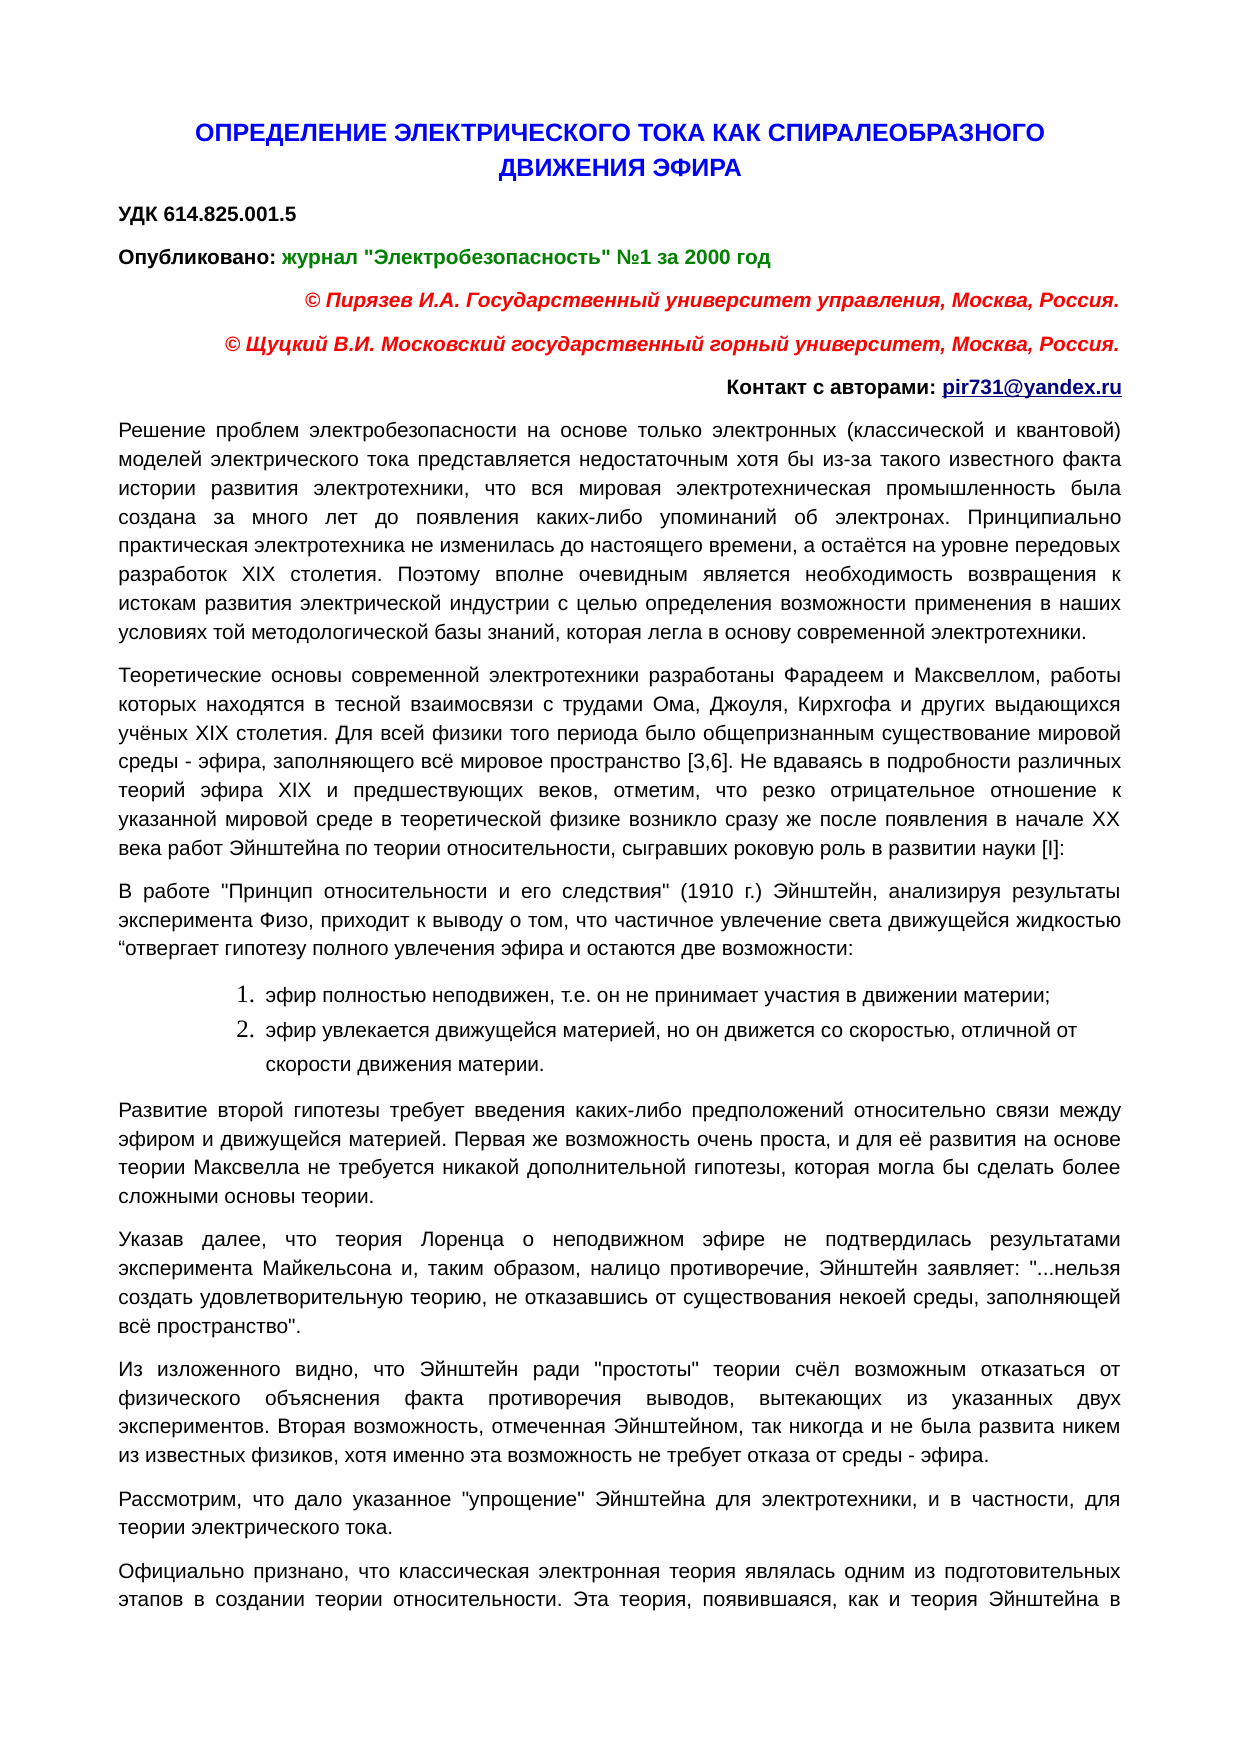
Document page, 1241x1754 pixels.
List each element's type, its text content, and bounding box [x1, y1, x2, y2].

text УДК 614.825.001.5 [118, 202, 1122, 226]
text Рассмотрим, что дало указанное "упрощение" Эйнштейна для электротехники, и в частности, для теории электрического тока. [118, 1486, 1122, 1539]
text Указав далее, что теория Лоренца о неподвижном эфире не подтвердилась результатами эксперимента Майкельсона и, таким образом, налицо противоречие, Эйнштейн заявляет: "...нельзя создать удовлетворительную теорию, не отказавшись от существования некоей среды, заполняющей всё пространство". [118, 1227, 1122, 1337]
text В работе "Принцип относительности и его следствия" (1910 г.) Эйнштейн, анализируя результаты эксперимента Физо, приходит к выводу о том, что частичное увлечение света движущейся жидкостью “отвергает гипотезу полного увлечения эфира и остаются две возможности: [118, 879, 1122, 960]
text Контакт с авторами: pir731@yandex.ru [118, 375, 1122, 399]
text Опубликовано: журнал "Электробезопасность" №1 за 2000 год [118, 245, 1122, 269]
text Теоретические основы современной электротехники разработаны Фарадеем и Максвеллом, работы которых находятся в тесной взаимосвязи с трудами Ома, Джоуля, Кирхгофа и других выдающихся учёных XIX столетия. Для всей физики того периода было общепризнанным существование мировой среды - эфира, заполняющего всё мировое пространство [3,6]. Не вдаваясь в подробности различных теорий эфира XIX и предшествующих веков, отметим, что резко отрицательное отношение к указанной мировой среде в теоретической физике возникло сразу же после появления в начале XX века работ Эйнштейна по теории относительности, сыгравших роковую роль в развитии науки [I]: [118, 663, 1122, 859]
text Решение проблем электробезопасности на основе только электронных (классической и квантовой) моделей электрического тока представляется недостаточным хотя бы из-за такого известного факта истории развития электротехники, что вся мировая электротехническая промышленность была создана за много лет до появления каких-либо упоминаний об электронах. Принципиально практическая электротехника не изменилась до настоящего времени, а остаётся на уровне передовых разработок XIX столетия. Поэтому вполне очевидным является необходимость возвращения к истокам развития электрической индустрии с целью определения возможности применения в наших условиях той методологической базы знаний, которая легла в основу современной электротехники. [118, 418, 1122, 643]
text © Щуцкий В.И. Московский государственный горный университет, Москва, Россия. [118, 332, 1122, 356]
list эфир полностью неподвижен, т.е. он не принимает участия в движении материи; [236, 979, 1122, 1008]
text © Пирязев И.А. Государственный университет управления, Москва, Россия. [118, 288, 1122, 312]
text Официально признано, что классическая электронная теория являлась одним из подготовительных этапов в создании теории относительности. Эта теория, появившаяся, как и теория Эйнштейна в [118, 1558, 1122, 1611]
text Из изложенного видно, что Эйнштейн ради "простоты" теории счёл возможным отказаться от физического объяснения факта противоречия выводов, вытекающих из указанных двух экспериментов. Вторая возможность, отмеченная Эйнштейном, так никогда и не была развита никем из известных физиков, хотя именно эта возможность не требует отказа от среды - эфира. [118, 1357, 1122, 1467]
text ОПРЕДЕЛЕНИЕ ЭЛЕКТРИЧЕСКОГО ТОКА КАК СПИРАЛЕОБРАЗНОГО ДВИЖЕНИЯ ЭФИРА [118, 118, 1122, 181]
list эфир увлекается движущейся материей, но он движется со скоростью, отличной от скорости движения материи. [236, 1014, 1122, 1077]
text Развитие второй гипотезы требует введения каких-либо предположений относительно связи между эфиром и движущейся материей. Первая же возможность очень проста, и для её развития на основе теории Максвелла не требуется никакой дополнительной гипотезы, которая могла бы сделать более сложными основы теории. [118, 1098, 1122, 1208]
